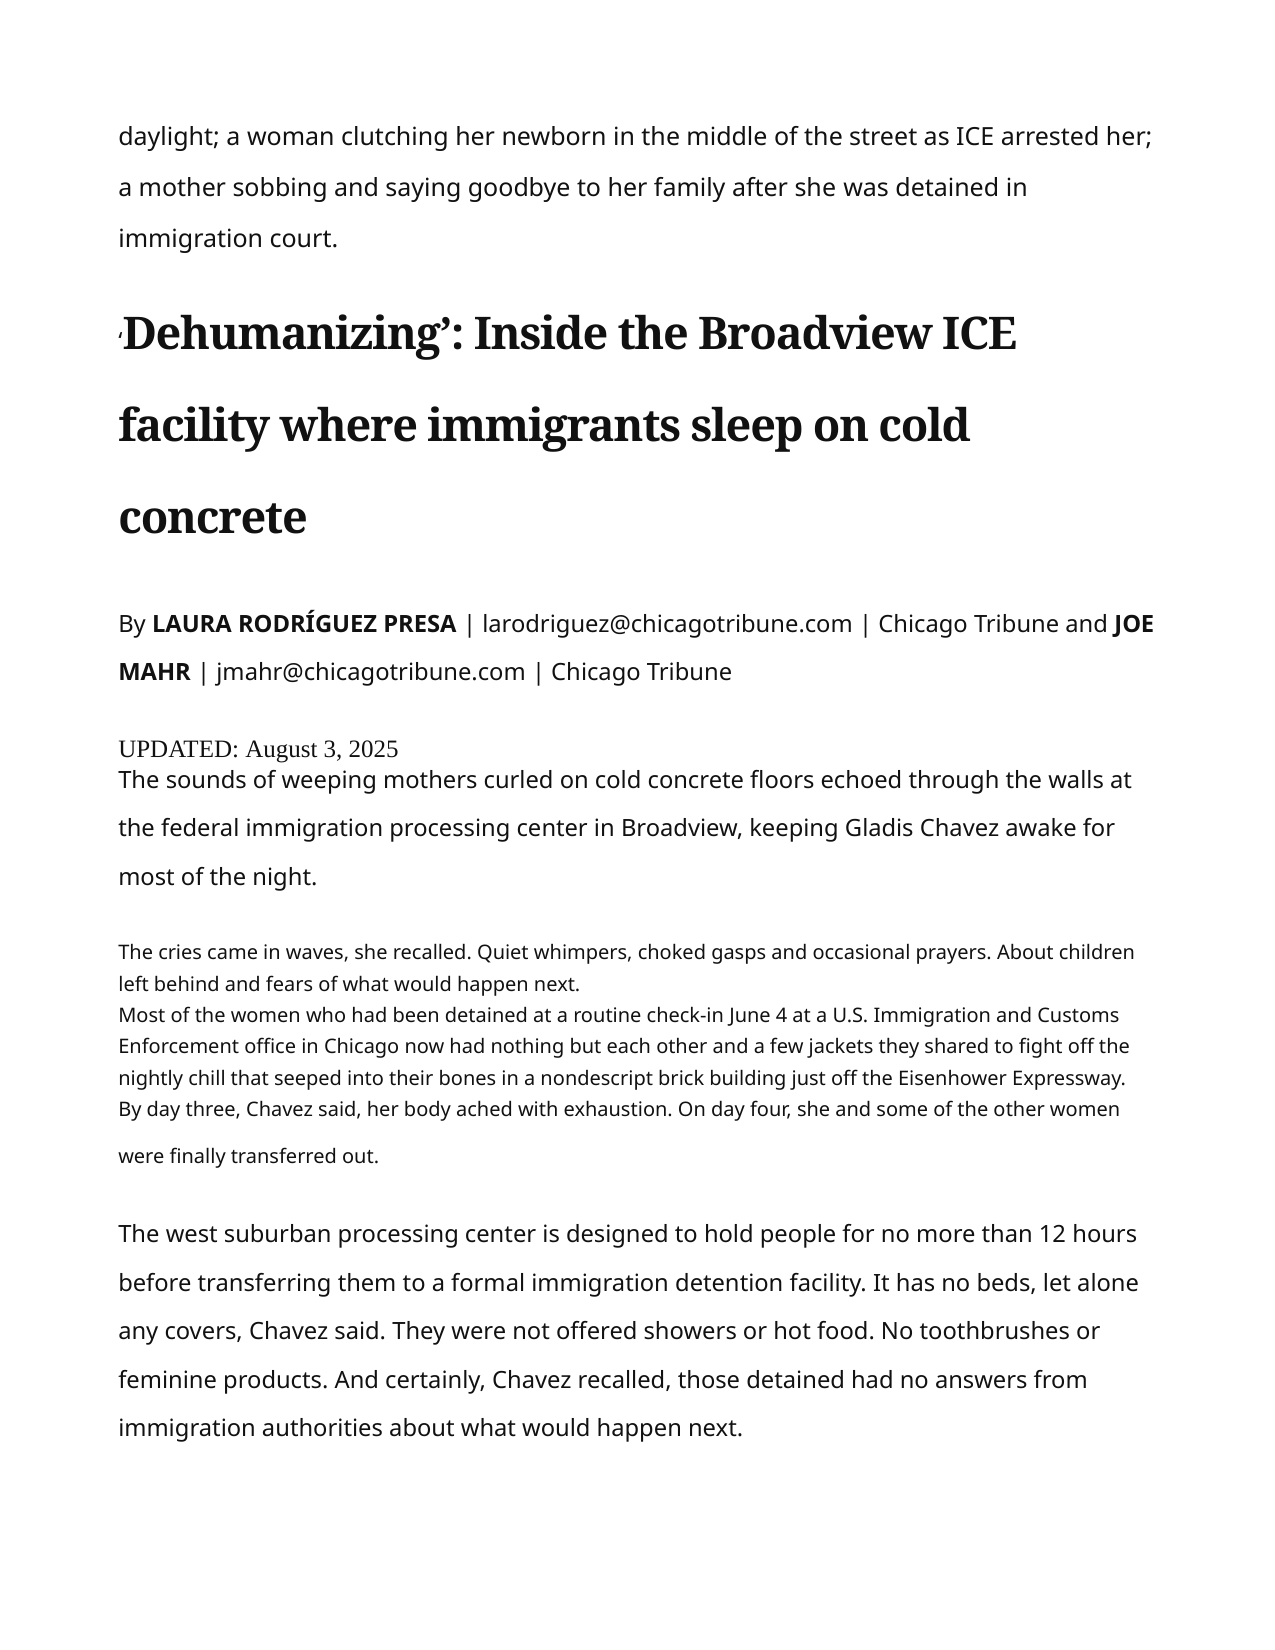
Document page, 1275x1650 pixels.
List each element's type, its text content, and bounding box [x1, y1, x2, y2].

text The cries came in waves, she recalled. Quiet whimpers, choked gasps and occasional prayers. About children left behind and fears of what would happen next. [118, 938, 1157, 997]
text daylight; a woman clutching her newborn in the middle of the street as ICE arrested her; a mother sobbing and saying goodbye to her family after she was detained in immigration court. [118, 118, 1157, 254]
text UPDATED: August 3, 2025 [118, 734, 1157, 763]
text Most of the women who had been detained at a routine check-in June 4 at a U.S. Immigration and Customs Enforcement office in Chicago now had nothing but each other and a few jackets they shared to fight off the nightly chill that seeped into their bones in a nondescript brick building just off the Eisenhower Expressway. [118, 1001, 1157, 1091]
text The sounds of weeping mothers curled on cold concrete floors echoed through the walls at the federal immigration processing center in Broadview, keeping Gladis Chavez awake for most of the night. [118, 763, 1157, 892]
text ‘Dehumanizing’: Inside the Broadview ICE facility where immigrants sleep on cold concrete [118, 301, 1157, 546]
text The west suburban processing center is designed to hold people for no more than 12 hours before transferring them to a formal immigration detention facility. It has no beds, let alone any covers, Chavez said. They were not offered showers or hot food. No toothbrushes or feminine products. And certainly, Chavez recalled, those detained had no answers from immigration authorities about what would happen next. [118, 1217, 1157, 1444]
text By day three, Chavez said, her body ached with exhaustion. On day four, she and some of the other women were finally transferred out. [118, 1095, 1157, 1171]
text By Laura Rodríguez Presa | larodriguez@chicagotribune.com | Chicago Tribune and Joe Mahr | jmahr@chicagotribune.com | Chicago Tribune [118, 607, 1157, 688]
